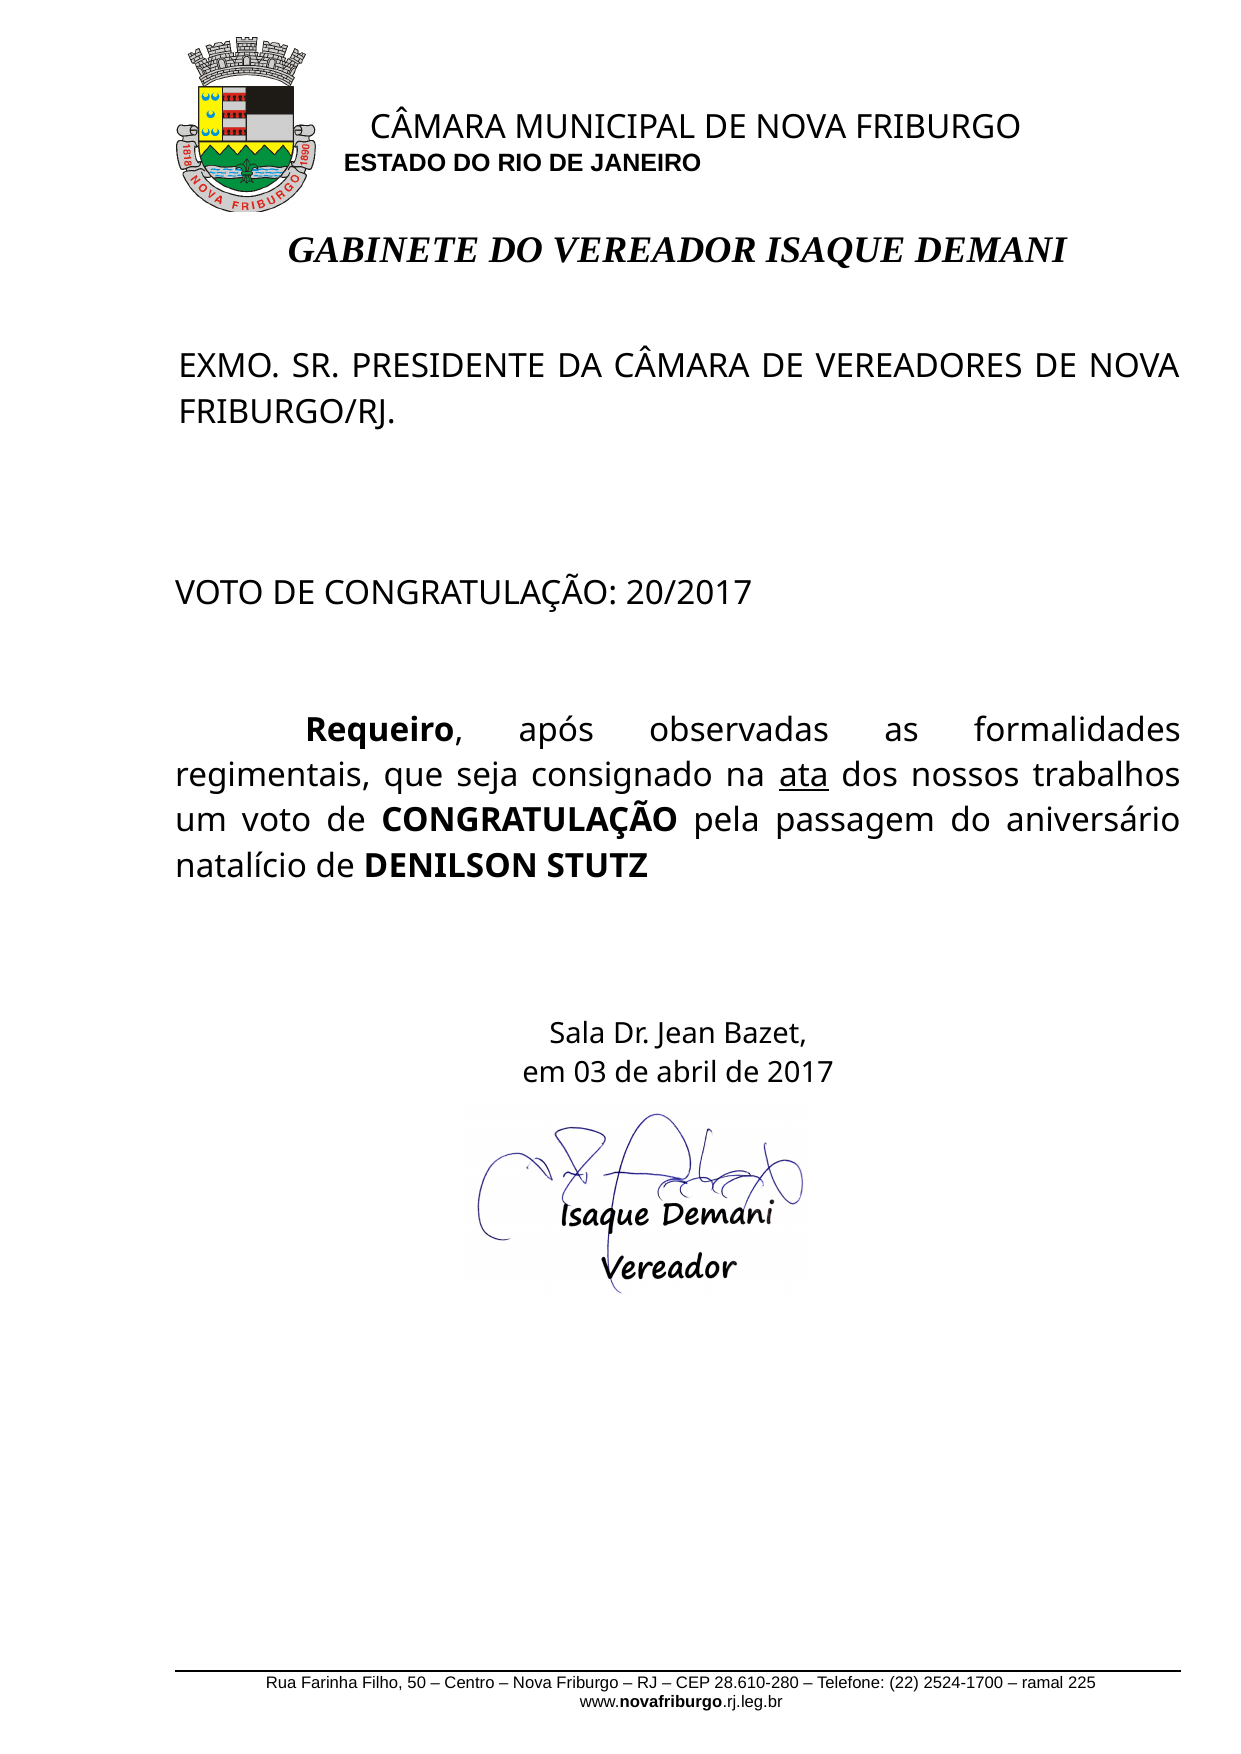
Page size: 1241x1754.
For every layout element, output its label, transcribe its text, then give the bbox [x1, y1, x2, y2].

text EXMO. SR. PRESIDENTE DA CÂMARA DE VEREADORES DE NOVA FRIBURGO/RJ. [178, 342, 1181, 433]
picture [464, 1103, 814, 1294]
text Sala Dr. Jean Bazet, [175, 1012, 1181, 1052]
text Requeiro, após observadas as formalidades regimentais, que seja consignado na ata dos nossos trabalhos um voto de CONGRATULAÇÃO pela passagem do aniversário natalício de DENILSON STUTZ [175, 705, 1181, 887]
text GABINETE DO VEREADOR ISAQUE DEMANI [173, 227, 1181, 270]
text VOTO DE CONGRATULAÇÃO: 20/2017 [175, 569, 1181, 614]
text em 03 de abril de 2017 [175, 1052, 1181, 1091]
